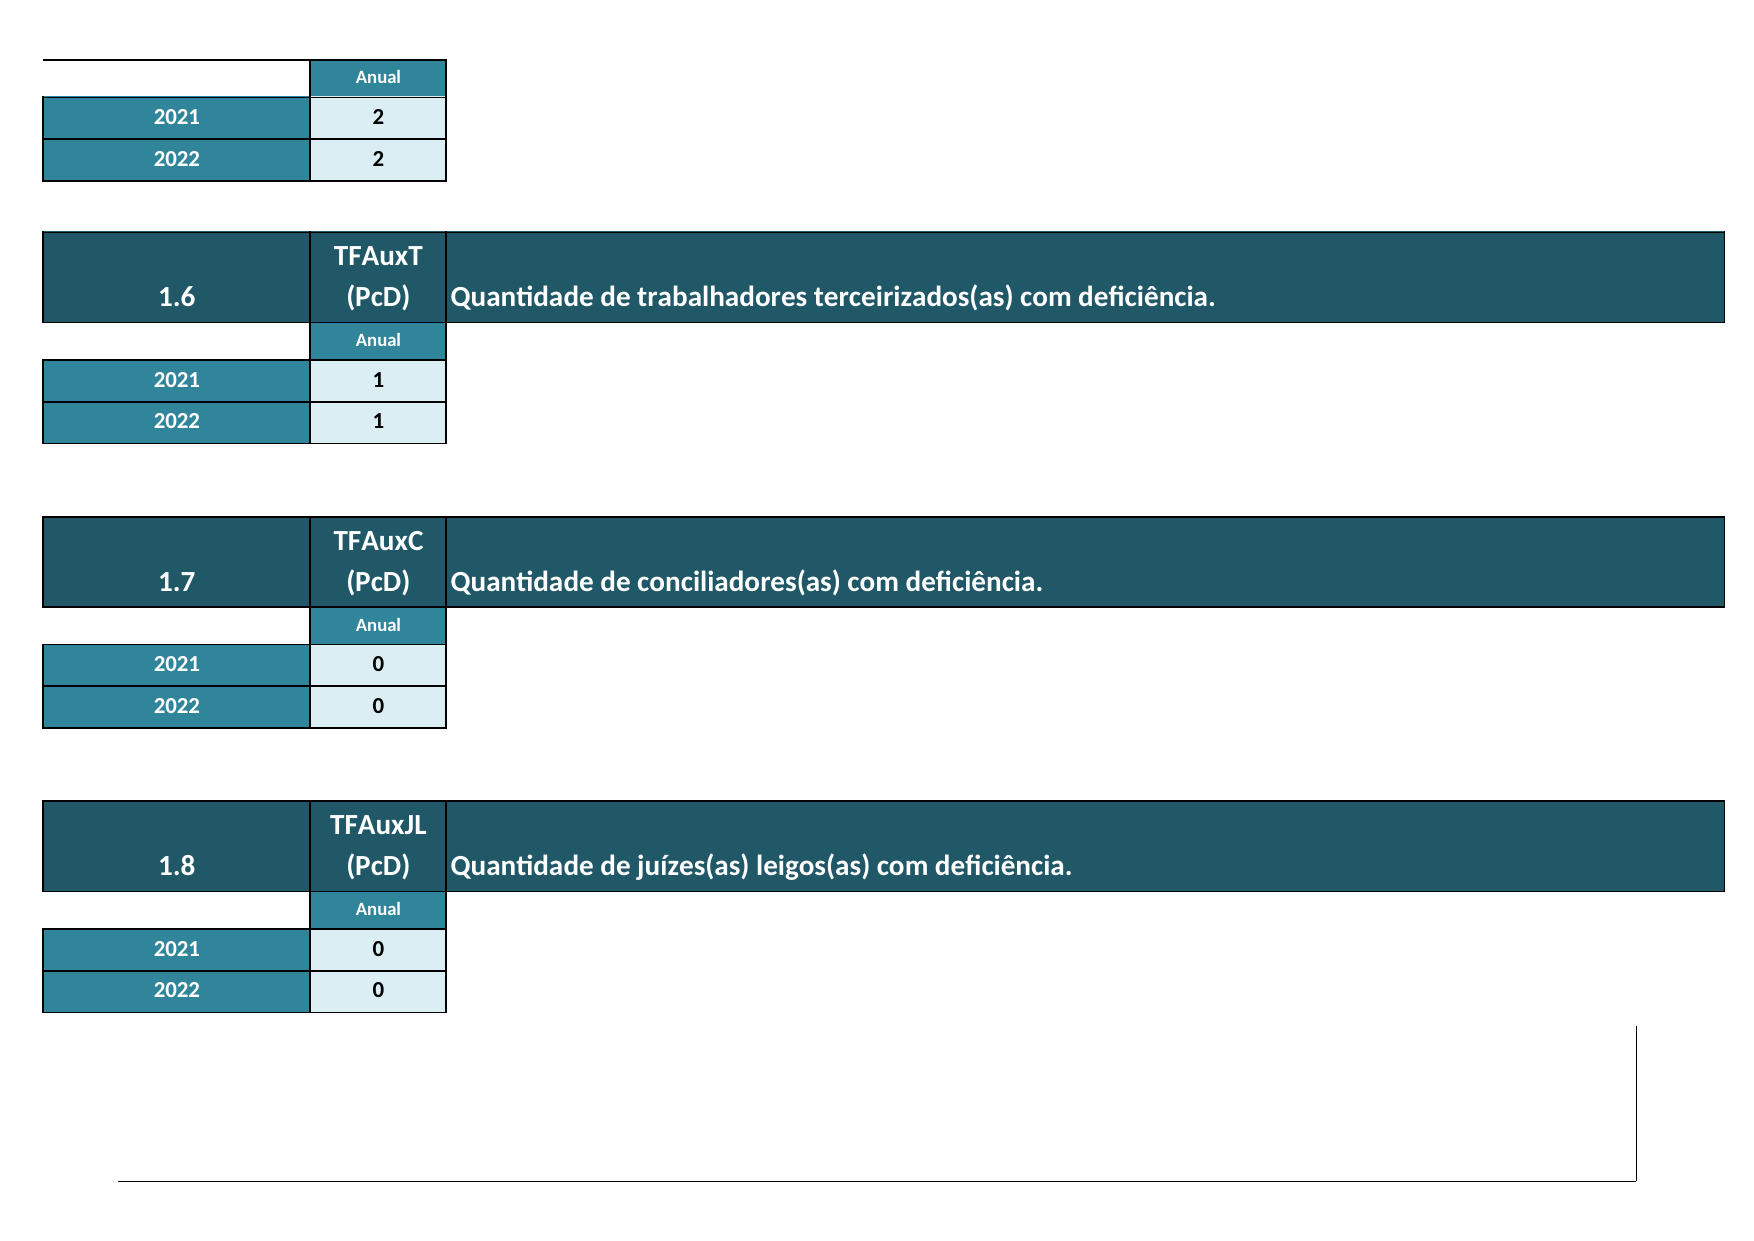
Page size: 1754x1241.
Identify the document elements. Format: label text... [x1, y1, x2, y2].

table_cell [1445, 727, 1540, 764]
table_cell [1254, 892, 1349, 928]
table_cell [682, 765, 777, 800]
table_cell [587, 138, 682, 180]
table_cell [682, 138, 777, 180]
table_cell [968, 323, 1063, 359]
table_cell [1349, 323, 1444, 359]
table_cell [778, 359, 873, 401]
table_cell [1063, 892, 1159, 928]
table_cell [873, 401, 968, 443]
table_cell Anual [311, 61, 445, 96]
table_cell [968, 59, 1063, 96]
table_cell 2 [311, 98, 445, 138]
table_cell [778, 928, 873, 970]
table_cell [778, 59, 873, 96]
table_cell [446, 727, 587, 764]
table_cell [1349, 443, 1444, 480]
table_cell [1349, 644, 1444, 685]
table_cell [43, 729, 310, 764]
table_cell [1063, 323, 1159, 359]
table_cell 2 [311, 140, 445, 180]
table_cell [873, 96, 968, 138]
table_cell Anual [311, 608, 445, 644]
table_cell 1.8 [44, 802, 309, 891]
table_cell [43, 480, 310, 516]
table_cell [1159, 765, 1254, 800]
table_cell [1349, 401, 1444, 443]
table_cell [1349, 480, 1444, 516]
table_cell [968, 480, 1063, 516]
table_cell [682, 323, 777, 359]
table_cell 2021 [44, 930, 309, 970]
table_cell [1254, 608, 1349, 644]
table_cell [446, 765, 587, 800]
table_cell [778, 323, 873, 359]
table_cell [1063, 685, 1159, 727]
table_cell [682, 644, 777, 685]
table_cell [587, 323, 682, 359]
table_cell [1445, 359, 1540, 401]
table_cell [447, 59, 587, 96]
table_cell [873, 480, 968, 516]
table_cell [968, 443, 1063, 480]
table_cell [968, 928, 1063, 970]
table_cell [1445, 892, 1540, 928]
table_cell [310, 480, 446, 516]
table_header TFAuxT (PcD) [311, 233, 445, 322]
table_cell [310, 444, 446, 480]
table_cell [447, 608, 587, 644]
table_cell [1349, 359, 1444, 401]
table_cell [1445, 608, 1540, 644]
table_cell [587, 443, 682, 480]
table_cell [1540, 644, 1724, 685]
table_cell [446, 443, 587, 480]
table_cell [682, 443, 777, 480]
table_cell [587, 928, 682, 970]
table_cell [43, 892, 309, 928]
table_cell [1063, 644, 1159, 685]
table_cell [1063, 443, 1159, 480]
table_cell [1349, 608, 1444, 644]
table_cell [873, 608, 968, 644]
table_cell [587, 685, 682, 727]
table_cell 2021 [44, 645, 309, 685]
table_cell [1254, 59, 1349, 96]
table_cell [778, 765, 873, 800]
table_cell [1540, 608, 1724, 644]
table_cell [1349, 928, 1444, 970]
table_cell Quantidade de conciliadores(as) com deficiência. [447, 518, 1724, 606]
table_cell 0 [311, 972, 445, 1012]
table_cell [43, 444, 310, 480]
table_cell [873, 644, 968, 685]
table_cell [1159, 892, 1254, 928]
table_cell [1254, 138, 1349, 180]
table_cell [1540, 401, 1724, 443]
table_cell [1159, 608, 1254, 644]
table_cell [968, 608, 1063, 644]
table_cell [1445, 443, 1540, 480]
table_cell [1540, 359, 1724, 401]
table_cell [1445, 644, 1540, 685]
table_cell [1063, 970, 1159, 1012]
table_cell [968, 727, 1063, 764]
table_cell [1159, 727, 1254, 764]
table_cell [873, 765, 968, 800]
table_cell [778, 970, 873, 1012]
table_cell [1063, 480, 1159, 516]
table_cell [1349, 765, 1444, 800]
table_cell [1159, 401, 1254, 443]
table_cell [43, 765, 310, 800]
table_cell 2022 [44, 403, 309, 443]
table_cell [778, 608, 873, 644]
table_cell [1254, 96, 1349, 138]
table_cell [1349, 970, 1444, 1012]
table_cell 2021 [44, 98, 309, 138]
table_cell [682, 480, 777, 516]
table_cell [1445, 480, 1540, 516]
table_cell [310, 765, 446, 800]
table_cell [1349, 138, 1444, 180]
table_cell Anual [311, 892, 445, 928]
table_cell [587, 359, 682, 401]
table_cell [587, 401, 682, 443]
table_cell [1445, 96, 1540, 138]
table_cell [587, 892, 682, 928]
table_cell [1254, 765, 1349, 800]
table_cell [1063, 401, 1159, 443]
table_cell [447, 359, 587, 401]
table_cell [1159, 685, 1254, 727]
table_cell [1159, 323, 1254, 359]
table_cell 1.7 [44, 518, 309, 606]
table_cell [587, 96, 682, 138]
table_cell [873, 928, 968, 970]
table_cell 2022 [44, 140, 309, 180]
table_cell [968, 96, 1063, 138]
table_header Quantidade de trabalhadores terceirizados(as) com deficiência. [447, 233, 1724, 322]
table_cell [587, 970, 682, 1012]
table_cell [1445, 59, 1540, 96]
table_cell [968, 138, 1063, 180]
table_cell [1159, 443, 1254, 480]
table_cell [1349, 727, 1444, 764]
table_cell [1349, 685, 1444, 727]
table_cell [587, 480, 682, 516]
table_cell [447, 96, 587, 138]
table_cell [1540, 443, 1724, 480]
table_cell [1063, 59, 1159, 96]
table_cell [1254, 401, 1349, 443]
table_cell [1254, 928, 1349, 970]
table_cell [873, 443, 968, 480]
table_cell [778, 443, 873, 480]
table_cell TFAuxJL (PcD) [311, 802, 445, 891]
table_cell [1445, 401, 1540, 443]
table_cell 2022 [44, 972, 309, 1012]
table_cell [447, 323, 587, 359]
table_cell 2021 [44, 361, 309, 401]
table_cell [682, 970, 777, 1012]
table_cell [1159, 928, 1254, 970]
table_cell [873, 727, 968, 764]
table_cell [873, 970, 968, 1012]
table_cell [1540, 765, 1724, 800]
table_cell [873, 685, 968, 727]
table_cell TFAuxC (PcD) [311, 518, 445, 606]
table_cell [1445, 323, 1540, 359]
table_cell 1 [311, 361, 445, 401]
table_cell [447, 401, 587, 443]
table_cell 0 [311, 930, 445, 970]
table_cell [1159, 644, 1254, 685]
table_cell [1159, 359, 1254, 401]
table_cell [1445, 970, 1540, 1012]
table_cell [873, 892, 968, 928]
table_cell [447, 892, 587, 928]
table_cell [682, 96, 777, 138]
table_cell [873, 323, 968, 359]
table_cell [1445, 138, 1540, 180]
table_cell [446, 480, 587, 516]
table_cell [1063, 608, 1159, 644]
table_cell [968, 685, 1063, 727]
table_cell [778, 685, 873, 727]
table_cell [1540, 892, 1724, 928]
table_cell [682, 59, 777, 96]
table_cell [682, 401, 777, 443]
table_cell [778, 727, 873, 764]
table_cell [1540, 323, 1724, 359]
table_cell [1254, 685, 1349, 727]
table_cell [968, 970, 1063, 1012]
table_cell [968, 359, 1063, 401]
table_cell [1540, 59, 1718, 96]
table_cell [587, 644, 682, 685]
table_cell [1063, 96, 1159, 138]
table_cell [1540, 96, 1718, 138]
table_cell [682, 608, 777, 644]
table_cell [778, 480, 873, 516]
table_cell [1159, 138, 1254, 180]
table_cell [1540, 685, 1724, 727]
table_cell [1254, 970, 1349, 1012]
table_cell [587, 59, 682, 96]
table_cell [1254, 480, 1349, 516]
table_cell [1540, 928, 1724, 970]
table_cell [1349, 892, 1444, 928]
table_cell [778, 892, 873, 928]
table_cell [1063, 765, 1159, 800]
table_cell [682, 928, 777, 970]
table_cell [1445, 685, 1540, 727]
table_cell 1 [311, 403, 445, 443]
table_cell [43, 61, 309, 96]
table_cell [1540, 727, 1724, 764]
table_cell [43, 323, 309, 359]
table_cell [1445, 765, 1540, 800]
table_cell [1254, 323, 1349, 359]
table_cell [447, 138, 587, 180]
table_cell [968, 644, 1063, 685]
table_cell [1063, 138, 1159, 180]
table_cell [447, 928, 587, 970]
table_cell [1540, 480, 1724, 516]
table_cell [968, 892, 1063, 928]
table_cell [1349, 96, 1444, 138]
table_header 1.6 [44, 233, 309, 322]
table_cell [447, 685, 587, 727]
table_cell [43, 608, 309, 644]
table_cell [447, 970, 587, 1012]
table_cell [1540, 970, 1724, 1012]
table_cell [1349, 59, 1444, 96]
table_cell [1445, 928, 1540, 970]
table_cell [1254, 727, 1349, 764]
table_cell [310, 729, 446, 764]
table_cell [587, 727, 682, 764]
table_cell [873, 59, 968, 96]
table_cell [1063, 359, 1159, 401]
table_cell [1159, 970, 1254, 1012]
table_cell [447, 644, 587, 685]
table_cell [1254, 359, 1349, 401]
table_cell 0 [311, 687, 445, 727]
table_cell [1063, 727, 1159, 764]
table_cell [1254, 443, 1349, 480]
table_cell 0 [311, 645, 445, 685]
table_cell [1254, 644, 1349, 685]
table_cell [778, 644, 873, 685]
table_cell [968, 401, 1063, 443]
table_cell [1063, 928, 1159, 970]
table_cell [682, 727, 777, 764]
table_cell [1159, 96, 1254, 138]
table_cell [1159, 480, 1254, 516]
table_cell [682, 359, 777, 401]
table_cell [873, 138, 968, 180]
table_cell 2022 [44, 687, 309, 727]
table_cell [968, 765, 1063, 800]
table_cell [778, 96, 873, 138]
table_cell [873, 359, 968, 401]
table_cell [587, 608, 682, 644]
table_cell Quantidade de juízes(as) leigos(as) com deficiência. [447, 802, 1724, 891]
table_cell [778, 138, 873, 180]
table_cell [682, 892, 777, 928]
table_cell [778, 401, 873, 443]
table_cell [587, 765, 682, 800]
table_cell Anual [311, 323, 445, 359]
table_cell [1540, 138, 1718, 180]
table_cell [1159, 59, 1254, 96]
table_cell [682, 685, 777, 727]
